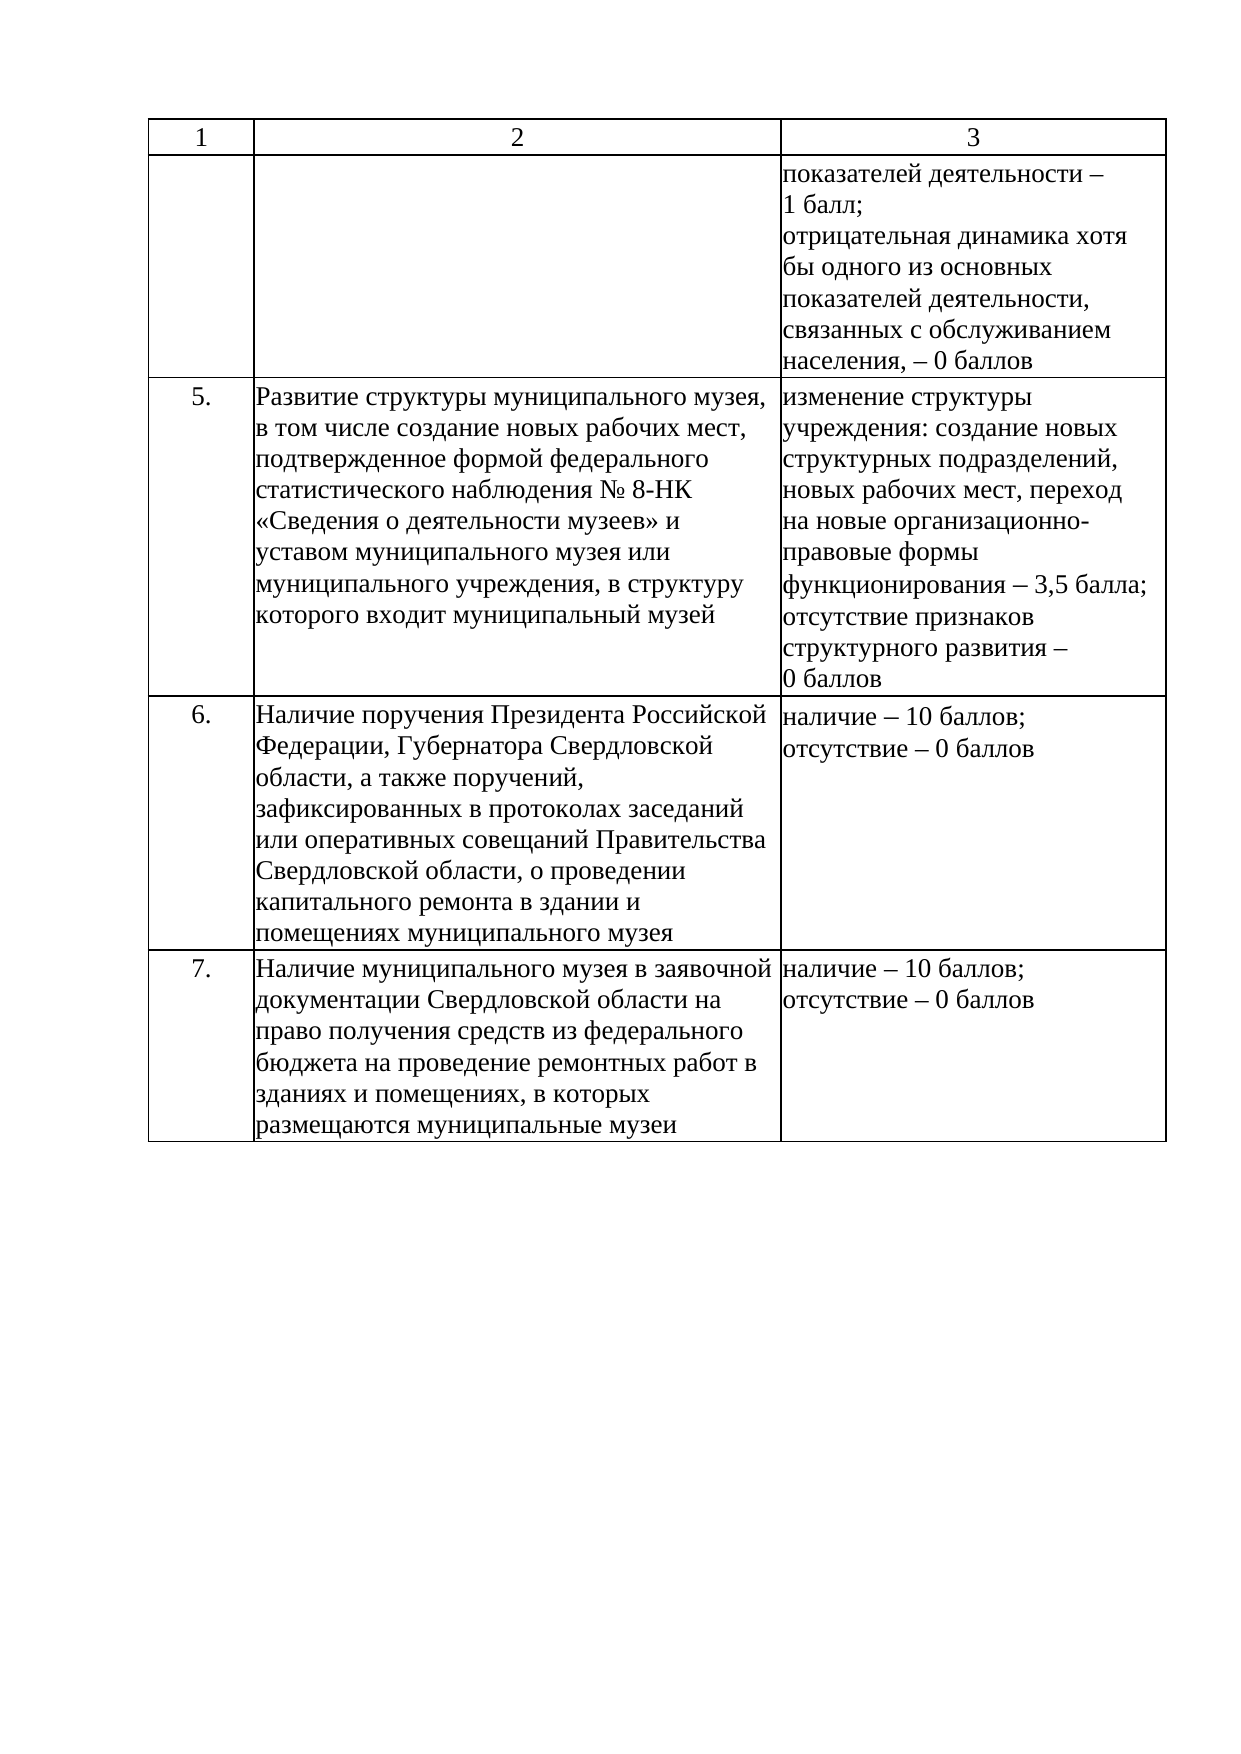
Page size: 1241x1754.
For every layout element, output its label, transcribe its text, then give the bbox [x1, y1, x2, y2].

table_cell изменение структуры учреждения: создание новых структурных подразделений, новых рабочих мест, переход на новые организационно-правовые формы функционирования – 3,5 балла; отсутствие признаков структурного развития – 0 баллов [782, 378, 1165, 695]
table_cell Наличие поручения Президента Российской Федерации, Губернатора Свердловской области, а также поручений, зафиксированных в протоколах заседаний или оперативных совещаний Правительства Свердловской области, о проведении капитального ремонта в здании и помещениях муниципального музея [255, 697, 780, 949]
table_cell 5. [149, 378, 253, 695]
table_header 2 [255, 120, 780, 154]
table_cell Наличие муниципального музея в заявочной документации Свердловской области на право получения средств из федерального бюджета на проведение ремонтных работ в зданиях и помещениях, в которых размещаются муниципальные музеи [255, 951, 780, 1141]
table_header 1 [149, 120, 253, 154]
table_cell [255, 156, 780, 377]
table_cell показателей деятельности – 1 балл; отрицательная динамика хотя бы одного из основных показателей деятельности, связанных с обслуживанием населения, – 0 баллов [782, 156, 1165, 377]
table_cell наличие – 10 баллов; отсутствие – 0 баллов [782, 951, 1165, 1141]
table_cell наличие – 10 баллов; отсутствие – 0 баллов [782, 697, 1165, 949]
table_cell Развитие структуры муниципального музея, в том числе создание новых рабочих мест, подтвержденное формой федерального статистического наблюдения № 8-НК «Сведения о деятельности музеев» и уставом муниципального музея или муниципального учреждения, в структуру которого входит муниципальный музей [255, 378, 780, 695]
table_cell [149, 156, 253, 377]
table_header 3 [782, 120, 1165, 154]
table_cell 6. [149, 697, 253, 949]
table_cell 7. [149, 951, 253, 1141]
